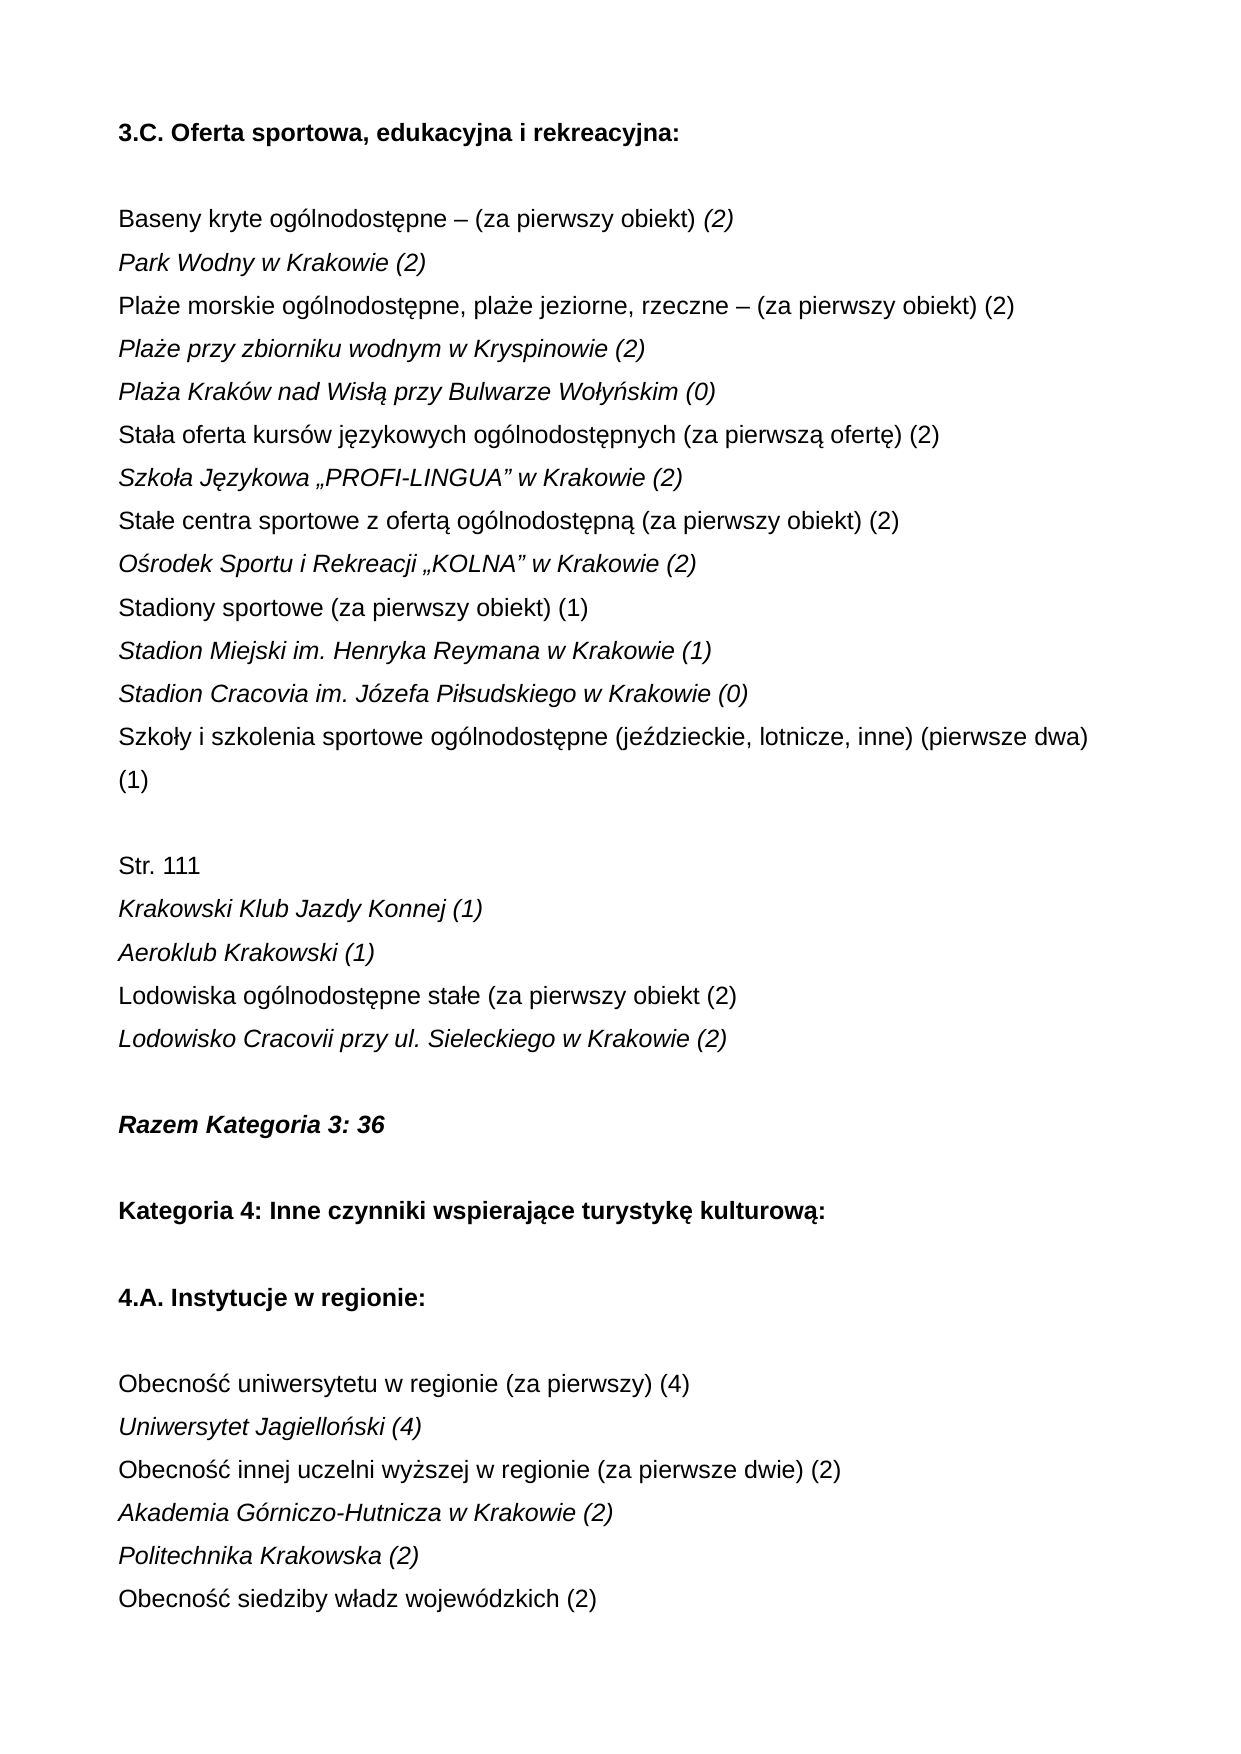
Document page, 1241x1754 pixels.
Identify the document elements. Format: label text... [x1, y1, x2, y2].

text Stała oferta kursów językowych ogólnodostępnych (za pierwszą ofertę) (2) [118, 420, 1122, 449]
text Stadiony sportowe (za pierwszy obiekt) (1) [118, 592, 1122, 621]
text Baseny kryte ogólnodostępne – (za pierwszy obiekt) (2) [118, 204, 1122, 233]
text Plaże przy zbiorniku wodnym w Kryspinowie (2) [118, 334, 1122, 362]
text Szkoły i szkolenia sportowe ogólnodostępne (jeździeckie, lotnicze, inne) (pierwsze dwa) (1) [118, 722, 1122, 794]
text Obecność innej uczelni wyższej w regionie (za pierwsze dwie) (2) [118, 1455, 1122, 1484]
text Krakowski Klub Jazdy Konnej (1) [118, 894, 1122, 923]
text Str. 111 [118, 851, 1122, 880]
text Plaże morskie ogólnodostępne, plaże jeziorne, rzeczne – (za pierwszy obiekt) (2) [118, 291, 1122, 319]
text Obecność siedziby władz wojewódzkich (2) [118, 1584, 1122, 1613]
text Uniwersytet Jagielloński (4) [118, 1412, 1122, 1441]
text Ośrodek Sportu i Rekreacji „KOLNA” w Krakowie (2) [118, 549, 1122, 578]
subtitle Kategoria 4: Inne czynniki wspierające turystykę kulturową: [118, 1196, 1122, 1225]
text Stałe centra sportowe z ofertą ogólnodostępną (za pierwszy obiekt) (2) [118, 506, 1122, 535]
text Plaża Kraków nad Wisłą przy Bulwarze Wołyńskim (0) [118, 377, 1122, 406]
text Aeroklub Krakowski (1) [118, 937, 1122, 966]
text Park Wodny w Krakowie (2) [118, 247, 1122, 276]
text Lodowisko Cracovii przy ul. Sieleckiego w Krakowie (2) [118, 1024, 1122, 1052]
subtitle 4.A. Instytucje w regionie: [118, 1282, 1122, 1311]
text Razem Kategoria 3: 36 [118, 1110, 1122, 1139]
text Stadion Cracovia im. Józefa Piłsudskiego w Krakowie (0) [118, 679, 1122, 707]
text Obecność uniwersytetu w regionie (za pierwszy) (4) [118, 1369, 1122, 1397]
text Politechnika Krakowska (2) [118, 1541, 1122, 1570]
text Lodowiska ogólnodostępne stałe (za pierwszy obiekt (2) [118, 981, 1122, 1009]
text Szkoła Językowa „PROFI-LINGUA” w Krakowie (2) [118, 463, 1122, 492]
text Stadion Miejski im. Henryka Reymana w Krakowie (1) [118, 636, 1122, 664]
text Akademia Górniczo-Hutnicza w Krakowie (2) [118, 1498, 1122, 1527]
subtitle 3.C. Oferta sportowa, edukacyjna i rekreacyjna: [118, 118, 1122, 147]
